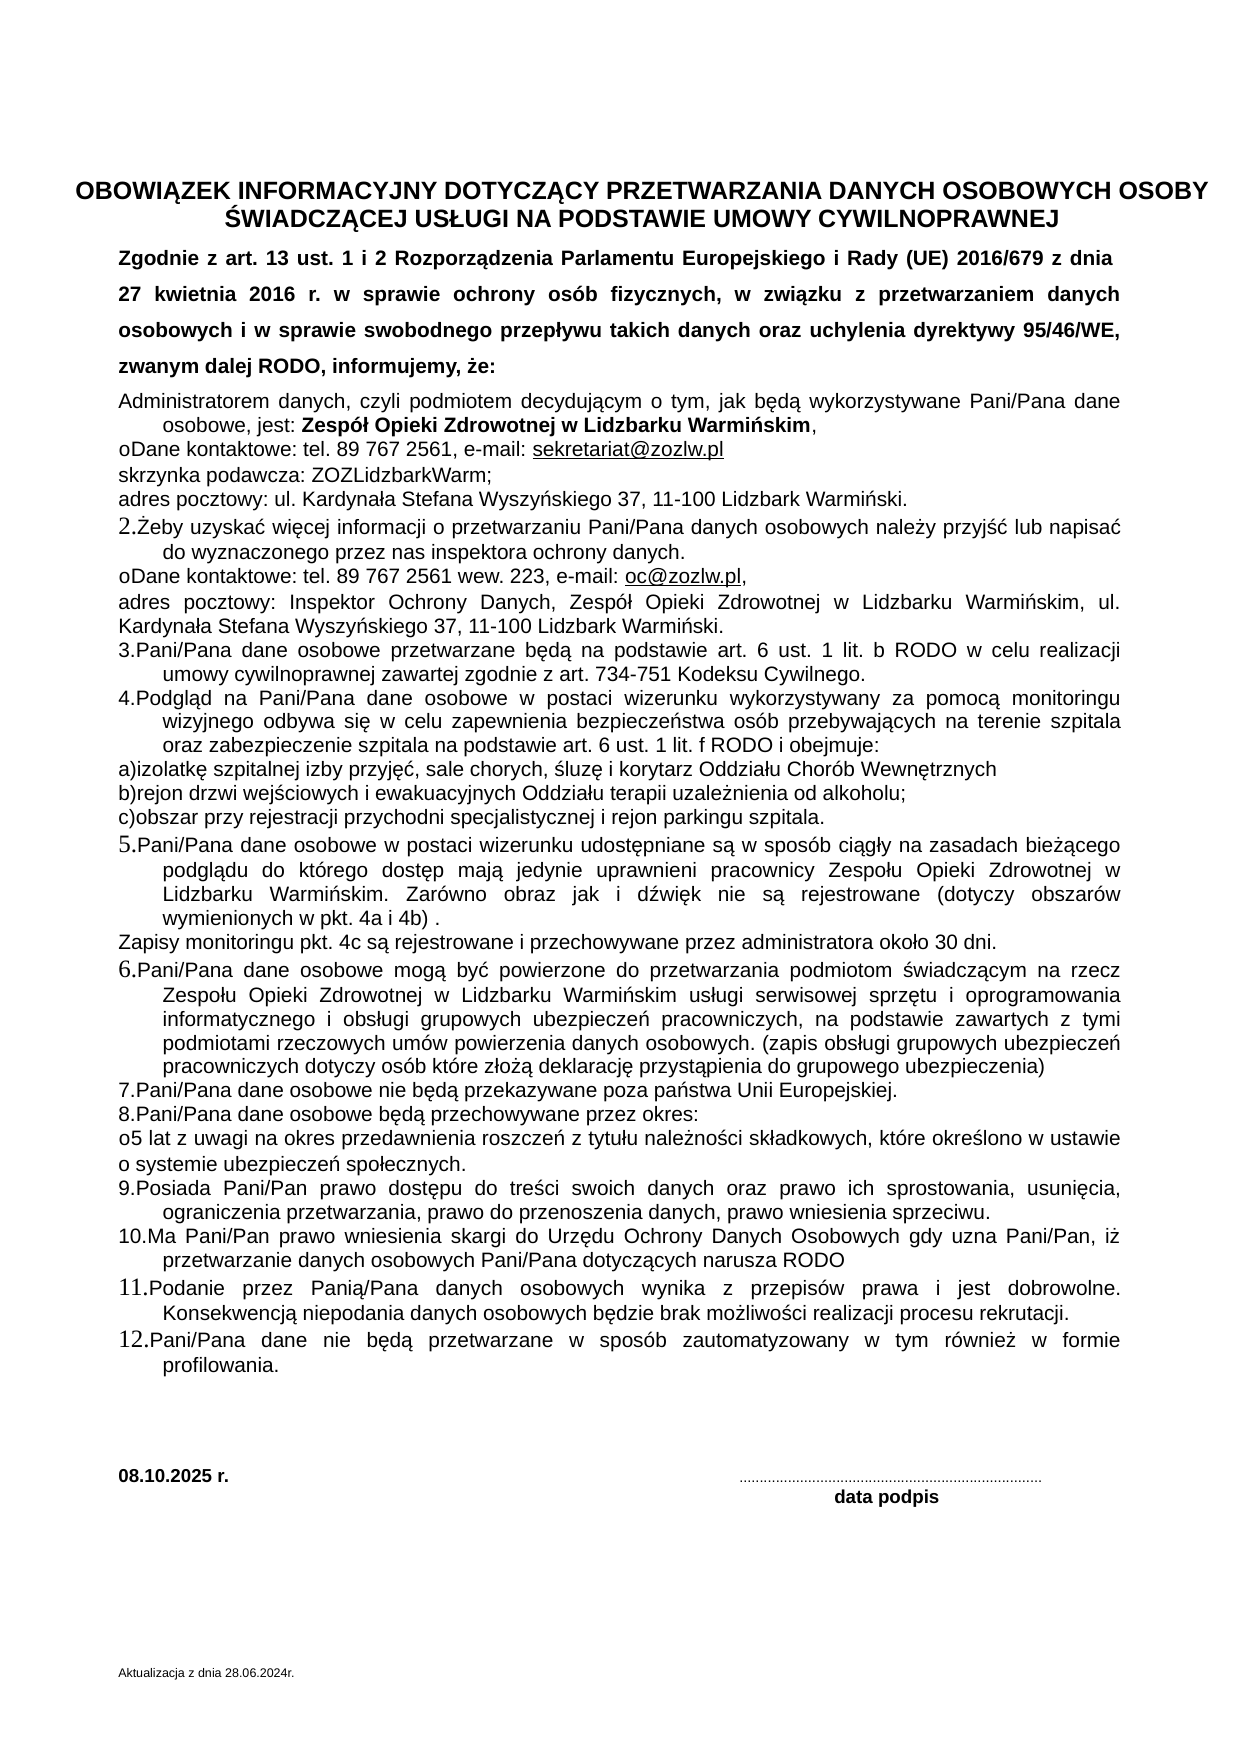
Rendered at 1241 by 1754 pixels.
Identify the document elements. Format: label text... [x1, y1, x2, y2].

list izolatkę szpitalnej izby przyjęć, sale chorych, śluzę i korytarz Oddziału Chorób Wewnętrznych [118, 757, 1122, 781]
text OBOWIĄZEK INFORMACYJNY DOTYCZĄCY PRZETWARZANIA DANYCH OSOBOWYCH OSOBY ŚWIADCZĄCEJ USŁUGI NA PODSTAWIE UMOWY CYWILNOPRAWNEJ [74, 176, 1211, 233]
list Pani/Pana dane osobowe w postaci wizerunku udostępniane są w sposób ciągły na zasadach bieżącego podglądu do którego dostęp mają jedynie uprawnieni pracownicy Zespołu Opieki Zdrowotnej w Lidzbarku Warmińskim. Zarówno obraz jak i dźwięk nie są rejestrowane (dotyczy obszarów wymienionych w pkt. 4a i 4b) . [118, 829, 1122, 930]
list Dane kontaktowe: tel. 89 767 2561, e-mail: sekretariat@zozlw.pl [118, 437, 1122, 463]
list Pani/Pana dane osobowe mogą być powierzone do przetwarzania podmiotom świadczącym na rzecz Zespołu Opieki Zdrowotnej w Lidzbarku Warmińskim usługi serwisowej sprzętu i oprogramowania informatycznego i obsługi grupowych ubezpieczeń pracowniczych, na podstawie zawartych z tymi podmiotami rzeczowych umów powierzenia danych osobowych. (zapis obsługi grupowych ubezpieczeń pracowniczych dotyczy osób które złożą deklarację przystąpienia do grupowego ubezpieczenia) [118, 954, 1122, 1078]
list Podanie przez Panią/Pana danych osobowych wynika z przepisów prawa i jest dobrowolne. Konsekwencją niepodania danych osobowych będzie brak możliwości realizacji procesu rekrutacji. [118, 1272, 1122, 1324]
list Dane kontaktowe: tel. 89 767 2561 wew. 223, e-mail: oc@zozlw.pl, [118, 564, 1122, 589]
list Pani/Pana dane osobowe nie będą przekazywane poza państwa Unii Europejskiej. [118, 1078, 1122, 1102]
text Zgodnie z art. 13 ust. 1 i 2 Rozporządzenia Parlamentu Europejskiego i Rady (UE) 2016/679 z dnia 27 kwietnia 2016 r. w sprawie ochrony osób fizycznych, w związku z przetwarzaniem danych osobowych i w sprawie swobodnego przepływu takich danych oraz uchylenia dyrektywy 95/46/WE, zwanym dalej RODO, informujemy, że: [118, 246, 1122, 377]
list rejon drzwi wejściowych i ewakuacyjnych Oddziału terapii uzależnienia od alkoholu; [118, 781, 1122, 805]
text data podpis [663, 1486, 1122, 1507]
text adres pocztowy: Inspektor Ochrony Danych, Zespół Opieki Zdrowotnej w Lidzbarku Warmińskim, ul. Kardynała Stefana Wyszyńskiego 37, 11-100 Lidzbark Warmiński. [118, 589, 1122, 637]
list obszar przy rejestracji przychodni specjalistycznej i rejon parkingu szpitala. [118, 805, 1122, 829]
text skrzynka podawcza: ZOZLidzbarkWarm; [118, 463, 1122, 487]
list Podgląd na Pani/Pana dane osobowe w postaci wizerunku wykorzystywany za pomocą monitoringu wizyjnego odbywa się w celu zapewnienia bezpieczeństwa osób przebywających na terenie szpitala oraz zabezpieczenie szpitala na podstawie art. 6 ust. 1 lit. f RODO i obejmuje: [118, 685, 1122, 757]
list Pani/Pana dane osobowe przetwarzane będą na podstawie art. 6 ust. 1 lit. b RODO w celu realizacji umowy cywilnoprawnej zawartej zgodnie z art. 734-751 Kodeksu Cywilnego. [118, 637, 1122, 685]
text 08.10.2025 r. ........................................................................... [118, 1464, 1122, 1486]
list Administratorem danych, czyli podmiotem decydującym o tym, jak będą wykorzystywane Pani/Pana dane osobowe, jest: Zespół Opieki Zdrowotnej w Lidzbarku Warmińskim, [118, 389, 1122, 437]
list Posiada Pani/Pan prawo dostępu do treści swoich danych oraz prawo ich sprostowania, usunięcia, ograniczenia przetwarzania, prawo do przenoszenia danych, prawo wniesienia sprzeciwu. [118, 1176, 1122, 1224]
text Zapisy monitoringu pkt. 4c są rejestrowane i przechowywane przez administratora około 30 dni. [118, 930, 1122, 954]
list Pani/Pana dane nie będą przetwarzane w sposób zautomatyzowany w tym również w formie profilowania. [118, 1324, 1122, 1377]
list Żeby uzyskać więcej informacji o przetwarzaniu Pani/Pana danych osobowych należy przyjść lub napisać do wyznaczonego przez nas inspektora ochrony danych. [118, 511, 1122, 564]
list Ma Pani/Pan prawo wniesienia skargi do Urzędu Ochrony Danych Osobowych gdy uzna Pani/Pan, iż przetwarzanie danych osobowych Pani/Pana dotyczących narusza RODO [118, 1224, 1122, 1272]
list 5 lat z uwagi na okres przedawnienia roszczeń z tytułu należności składkowych, które określono w ustawie o systemie ubezpieczeń społecznych. [118, 1126, 1122, 1176]
list Pani/Pana dane osobowe będą przechowywane przez okres: [118, 1102, 1122, 1126]
text adres pocztowy: ul. Kardynała Stefana Wyszyńskiego 37, 11-100 Lidzbark Warmiński. [118, 487, 1122, 511]
